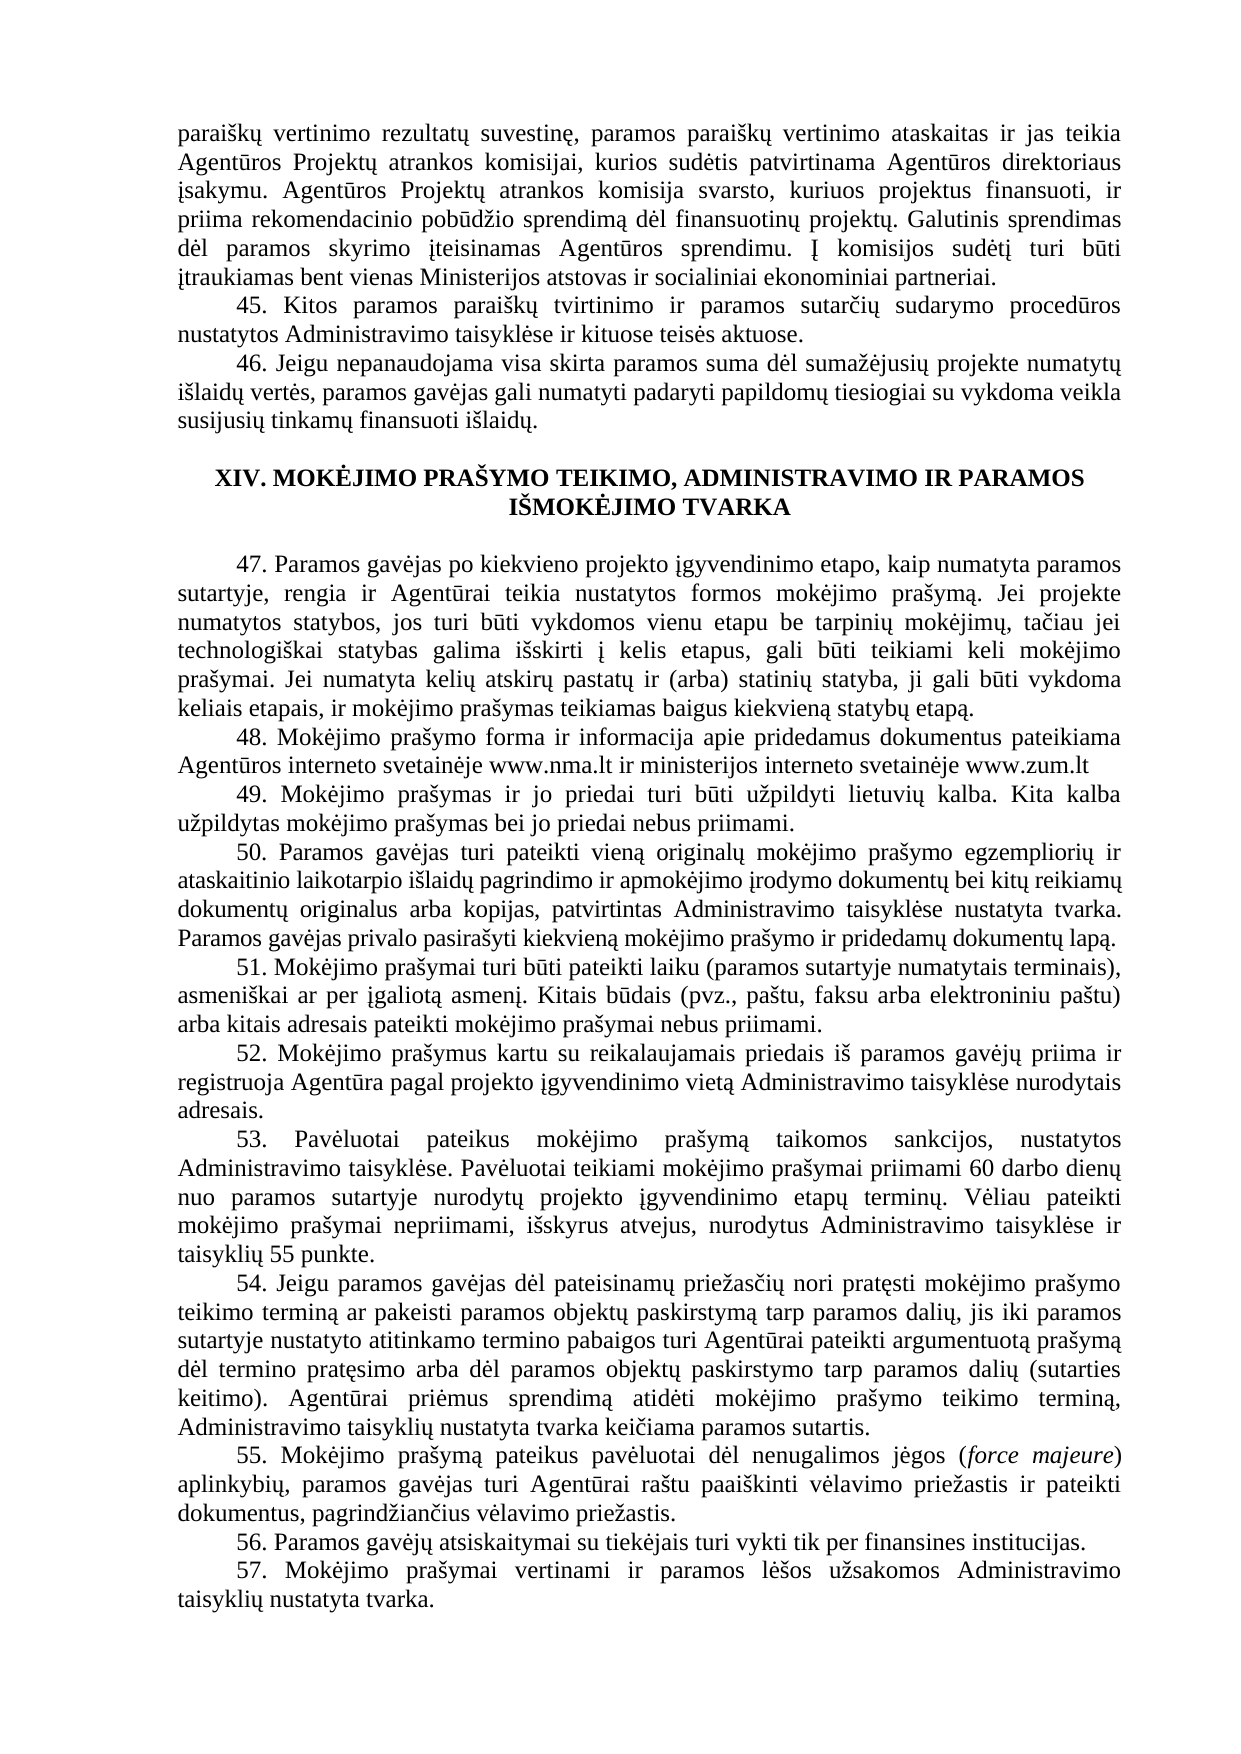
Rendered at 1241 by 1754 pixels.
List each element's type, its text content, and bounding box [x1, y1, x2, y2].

text 56. Paramos gavėjų atsiskaitymai su tiekėjais turi vykti tik per finansines institucijas. [177, 1527, 1122, 1556]
text 46. Jeigu nepanaudojama visa skirta paramos suma dėl sumažėjusių projekte numatytų išlaidų vertės, paramos gavėjas gali numatyti padaryti papildomų tiesiogiai su vykdoma veikla susijusių tinkamų finansuoti išlaidų. [177, 348, 1122, 434]
text 48. Mokėjimo prašymo forma ir informacija apie pridedamus dokumentus pateikiama Agentūros interneto svetainėje www.nma.lt ir ministerijos interneto svetainėje www.zum.lt [177, 722, 1122, 779]
text 51. Mokėjimo prašymai turi būti pateikti laiku (paramos sutartyje numatytais terminais), asmeniškai ar per įgaliotą asmenį. Kitais būdais (pvz., paštu, faksu arba elektroniniu paštu) arba kitais adresais pateikti mokėjimo prašymai nebus priimami. [177, 952, 1122, 1038]
text 50. Paramos gavėjas turi pateikti vieną originalų mokėjimo prašymo egzempliorių ir ataskaitinio laikotarpio išlaidų pagrindimo ir apmokėjimo įrodymo dokumentų bei kitų reikiamų dokumentų originalus arba kopijas, patvirtintas Administravimo taisyklėse nustatyta tvarka. Paramos gavėjas privalo pasirašyti kiekvieną mokėjimo prašymo ir pridedamų dokumentų lapą. [177, 837, 1122, 952]
text 49. Mokėjimo prašymas ir jo priedai turi būti užpildyti lietuvių kalba. Kita kalba užpildytas mokėjimo prašymas bei jo priedai nebus priimami. [177, 779, 1122, 837]
text 57. Mokėjimo prašymai vertinami ir paramos lėšos užsakomos Administravimo taisyklių nustatyta tvarka. [177, 1556, 1122, 1613]
text paraiškų vertinimo rezultatų suvestinę, paramos paraiškų vertinimo ataskaitas ir jas teikia Agentūros Projektų atrankos komisijai, kurios sudėtis patvirtinama Agentūros direktoriaus įsakymu. Agentūros Projektų atrankos komisija svarsto, kuriuos projektus finansuoti, ir priima rekomendacinio pobūdžio sprendimą dėl finansuotinų projektų. Galutinis sprendimas dėl paramos skyrimo įteisinamas Agentūros sprendimu. Į komisijos sudėtį turi būti įtraukiamas bent vienas Ministerijos atstovas ir socialiniai ekonominiai partneriai. [177, 118, 1122, 291]
text 52. Mokėjimo prašymus kartu su reikalaujamais priedais iš paramos gavėjų priima ir registruoja Agentūra pagal projekto įgyvendinimo vietą Administravimo taisyklėse nurodytais adresais. [177, 1038, 1122, 1124]
text 54. Jeigu paramos gavėjas dėl pateisinamų priežasčių nori pratęsti mokėjimo prašymo teikimo terminą ar pakeisti paramos objektų paskirstymą tarp paramos dalių, jis iki paramos sutartyje nustatyto atitinkamo termino pabaigos turi Agentūrai pateikti argumentuotą prašymą dėl termino pratęsimo arba dėl paramos objektų paskirstymo tarp paramos dalių (sutarties keitimo). Agentūrai priėmus sprendimą atidėti mokėjimo prašymo teikimo terminą, Administravimo taisyklių nustatyta tvarka keičiama paramos sutartis. [177, 1268, 1122, 1441]
text 53. Pavėluotai pateikus mokėjimo prašymą taikomos sankcijos, nustatytos Administravimo taisyklėse. Pavėluotai teikiami mokėjimo prašymai priimami 60 darbo dienų nuo paramos sutartyje nurodytų projekto įgyvendinimo etapų terminų. Vėliau pateikti mokėjimo prašymai nepriimami, išskyrus atvejus, nurodytus Administravimo taisyklėse ir taisyklių 55 punkte. [177, 1124, 1122, 1268]
text XIV. MOKĖJIMO PRAŠYMO TEIKIMO, ADMINISTRAVIMO IR PARAMOS IŠMOKĖJIMO TVARKA [177, 463, 1122, 521]
text 55. Mokėjimo prašymą pateikus pavėluotai dėl nenugalimos jėgos (force majeure) aplinkybių, paramos gavėjas turi Agentūrai raštu paaiškinti vėlavimo priežastis ir pateikti dokumentus, pagrindžiančius vėlavimo priežastis. [177, 1441, 1122, 1527]
text 47. Paramos gavėjas po kiekvieno projekto įgyvendinimo etapo, kaip numatyta paramos sutartyje, rengia ir Agentūrai teikia nustatytos formos mokėjimo prašymą. Jei projekte numatytos statybos, jos turi būti vykdomos vienu etapu be tarpinių mokėjimų, tačiau jei technologiškai statybas galima išskirti į kelis etapus, gali būti teikiami keli mokėjimo prašymai. Jei numatyta kelių atskirų pastatų ir (arba) statinių statyba, ji gali būti vykdoma keliais etapais, ir mokėjimo prašymas teikiamas baigus kiekvieną statybų etapą. [177, 549, 1122, 722]
text 45. Kitos paramos paraiškų tvirtinimo ir paramos sutarčių sudarymo procedūros nustatytos Administravimo taisyklėse ir kituose teisės aktuose. [177, 291, 1122, 348]
